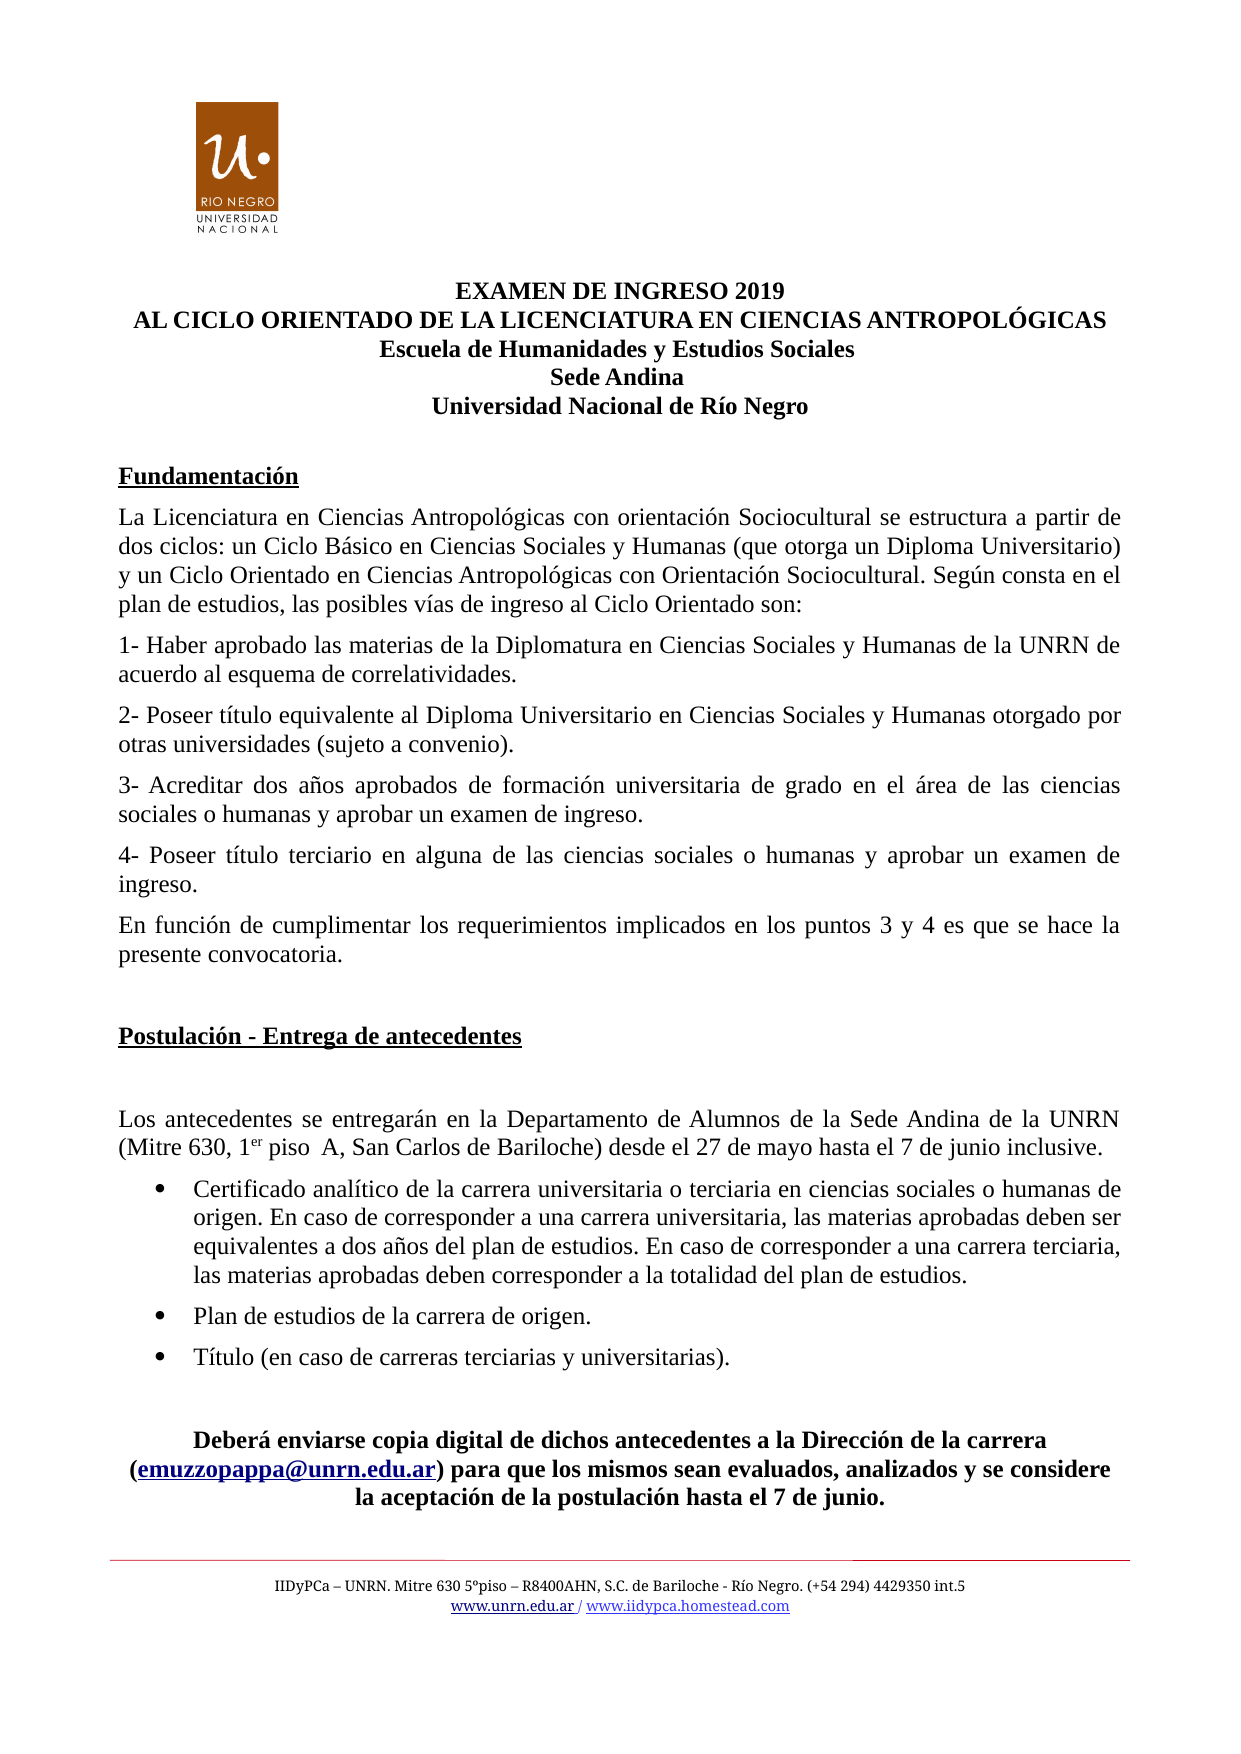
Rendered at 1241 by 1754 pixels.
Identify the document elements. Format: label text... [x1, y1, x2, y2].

text Deberá enviarse copia digital de dichos antecedentes a la Dirección de la carrera (emuzzopappa@unrn.edu.ar) para que los mismos sean evaluados, analizados y se considere la aceptación de la postulación hasta el 7 de junio. [118, 1425, 1122, 1511]
text En función de cumplimentar los requerimientos implicados en los puntos 3 y 4 es que se hace la presente convocatoria. [118, 910, 1122, 967]
text La Licenciatura en Ciencias Antropológicas con orientación Sociocultural se estructura a partir de dos ciclos: un Ciclo Básico en Ciencias Sociales y Humanas (que otorga un Diploma Universitario) y un Ciclo Orientado en Ciencias Antropológicas con Orientación Sociocultural. Según consta en el plan de estudios, las posibles vías de ingreso al Ciclo Orientado son: [118, 502, 1122, 617]
text Universidad Nacional de Río Negro [118, 391, 1122, 420]
text Postulación - Entrega de antecedentes [118, 1021, 1122, 1050]
text 2- Poseer título equivalente al Diploma Universitario en Ciencias Sociales y Humanas otorgado por otras universidades (sujeto a convenio). [118, 700, 1122, 757]
text 4- Poseer título terciario en alguna de las ciencias sociales o humanas y aprobar un examen de ingreso. [118, 840, 1122, 897]
list Título (en caso de carreras terciarias y universitarias). [156, 1342, 1122, 1371]
text Fundamentación [118, 461, 1122, 490]
text EXAMEN DE INGRESO 2019 [118, 276, 1122, 305]
text 3- Acreditar dos años aprobados de formación universitaria de grado en el área de las ciencias sociales o humanas y aprobar un examen de ingreso. [118, 770, 1122, 827]
text Los antecedentes se entregarán en la Departamento de Alumnos de la Sede Andina de la UNRN (Mitre 630, 1er piso A, San Carlos de Bariloche) desde el 27 de mayo hasta el 7 de junio inclusive. [118, 1104, 1122, 1161]
text Sede Andina [118, 362, 1122, 391]
picture [196, 102, 279, 233]
text Escuela de Humanidades y Estudios Sociales [118, 334, 1122, 362]
text 1- Haber aprobado las materias de la Diplomatura en Ciencias Sociales y Humanas de la UNRN de acuerdo al esquema de correlatividades. [118, 630, 1122, 687]
list Plan de estudios de la carrera de origen. [156, 1301, 1122, 1330]
list Certificado analítico de la carrera universitaria o terciaria en ciencias sociales o humanas de origen. En caso de corresponder a una carrera universitaria, las materias aprobadas deben ser equivalentes a dos años del plan de estudios. En caso de corresponder a una carrera terciaria, las materias aprobadas deben corresponder a la totalidad del plan de estudios. [156, 1174, 1122, 1289]
text AL CICLO ORIENTADO DE LA LICENCIATURA EN CIENCIAS ANTROPOLÓGICAS [118, 305, 1122, 334]
